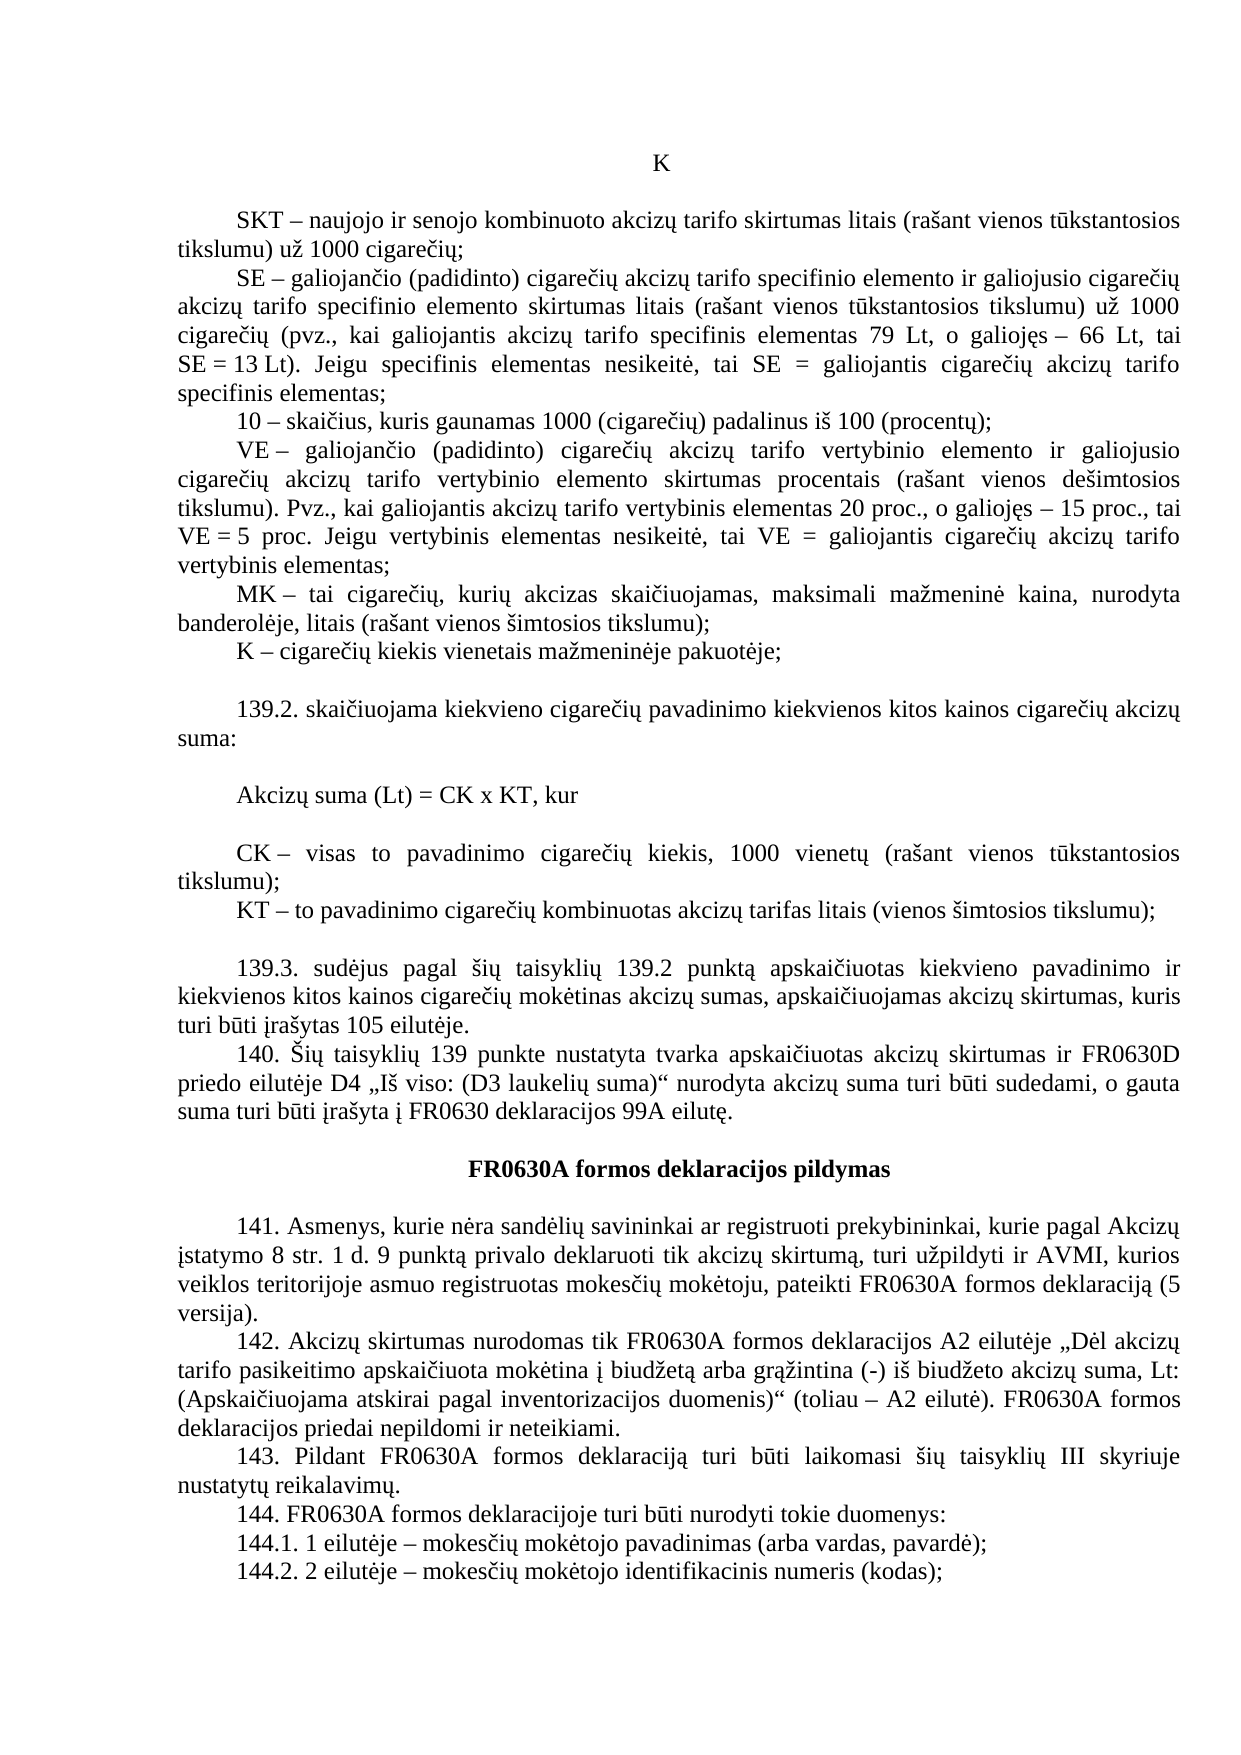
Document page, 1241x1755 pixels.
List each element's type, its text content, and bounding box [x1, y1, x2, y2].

text VE – galiojančio (padidinto) cigarečių akcizų tarifo vertybinio elemento ir galiojusio cigarečių akcizų tarifo vertybinio elemento skirtumas procentais (rašant vienos dešimtosios tikslumu). Pvz., kai galiojantis akcizų tarifo vertybinis elementas 20 proc., o galiojęs – 15 proc., tai VE = 5 proc. Jeigu vertybinis elementas nesikeitė, tai VE = galiojantis cigarečių akcizų tarifo vertybinis elementas; [177, 435, 1181, 579]
text Akcizų suma (Lt) = CK x KT, kur [177, 780, 1181, 809]
text KT – to pavadinimo cigarečių kombinuotas akcizų tarifas litais (vienos šimtosios tikslumu); [177, 895, 1181, 924]
text FR0630A formos deklaracijos pildymas [177, 1154, 1181, 1183]
text 142. Akcizų skirtumas nurodomas tik FR0630A formos deklaracijos A2 eilutėje „Dėl akcizų tarifo pasikeitimo apskaičiuota mokėtina į biudžetą arba grąžintina (-) iš biudžeto akcizų suma, Lt: (Apskaičiuojama atskirai pagal inventorizacijos duomenis)“ (toliau – A2 eilutė). FR0630A formos deklaracijos priedai nepildomi ir neteikiami. [177, 1326, 1181, 1441]
text 141. Asmenys, kurie nėra sandėlių savininkai ar registruoti prekybininkai, kurie pagal Akcizų įstatymo 8 str. 1 d. 9 punktą privalo deklaruoti tik akcizų skirtumą, turi užpildyti ir AVMI, kurios veiklos teritorijoje asmuo registruotas mokesčių mokėtoju, pateikti FR0630A formos deklaraciją (5 versija). [177, 1211, 1181, 1326]
text 143. Pildant FR0630A formos deklaraciją turi būti laikomasi šių taisyklių III skyriuje nustatytų reikalavimų. [177, 1441, 1181, 1499]
text 139.2. skaičiuojama kiekvieno cigarečių pavadinimo kiekvienos kitos kainos cigarečių akcizų suma: [177, 694, 1181, 751]
text SE – galiojančio (padidinto) cigarečių akcizų tarifo specifinio elemento ir galiojusio cigarečių akcizų tarifo specifinio elemento skirtumas litais (rašant vienos tūkstantosios tikslumu) už 1000 cigarečių (pvz., kai galiojantis akcizų tarifo specifinis elementas 79 Lt, o galiojęs – 66 Lt, tai SE = 13 Lt). Jeigu specifinis elementas nesikeitė, tai SE = galiojantis cigarečių akcizų tarifo specifinis elementas; [177, 263, 1181, 406]
text K [652, 148, 1181, 176]
text CK – visas to pavadinimo cigarečių kiekis, 1000 vienetų (rašant vienos tūkstantosios tikslumu); [177, 838, 1181, 895]
text 144.2. 2 eilutėje – mokesčių mokėtojo identifikacinis numeris (kodas); [177, 1556, 1181, 1585]
text 139.3. sudėjus pagal šių taisyklių 139.2 punktą apskaičiuotas kiekvieno pavadinimo ir kiekvienos kitos kainos cigarečių mokėtinas akcizų sumas, apskaičiuojamas akcizų skirtumas, kuris turi būti įrašytas 105 eilutėje. [177, 953, 1181, 1039]
text 10 – skaičius, kuris gaunamas 1000 (cigarečių) padalinus iš 100 (procentų); [177, 406, 1181, 435]
text 140. Šių taisyklių 139 punkte nustatyta tvarka apskaičiuotas akcizų skirtumas ir FR0630D priedo eilutėje D4 „Iš viso: (D3 laukelių suma)“ nurodyta akcizų suma turi būti sudedami, o gauta suma turi būti įrašyta į FR0630 deklaracijos 99A eilutę. [177, 1039, 1181, 1125]
text SKT – naujojo ir senojo kombinuoto akcizų tarifo skirtumas litais (rašant vienos tūkstantosios tikslumu) už 1000 cigarečių; [177, 205, 1181, 263]
text 144. FR0630A formos deklaracijoje turi būti nurodyti tokie duomenys: [177, 1499, 1181, 1528]
text 144.1. 1 eilutėje – mokesčių mokėtojo pavadinimas (arba vardas, pavardė); [177, 1528, 1181, 1556]
text K – cigarečių kiekis vienetais mažmeninėje pakuotėje; [177, 636, 1181, 665]
text MK – tai cigarečių, kurių akcizas skaičiuojamas, maksimali mažmeninė kaina, nurodyta banderolėje, litais (rašant vienos šimtosios tikslumu); [177, 579, 1181, 636]
